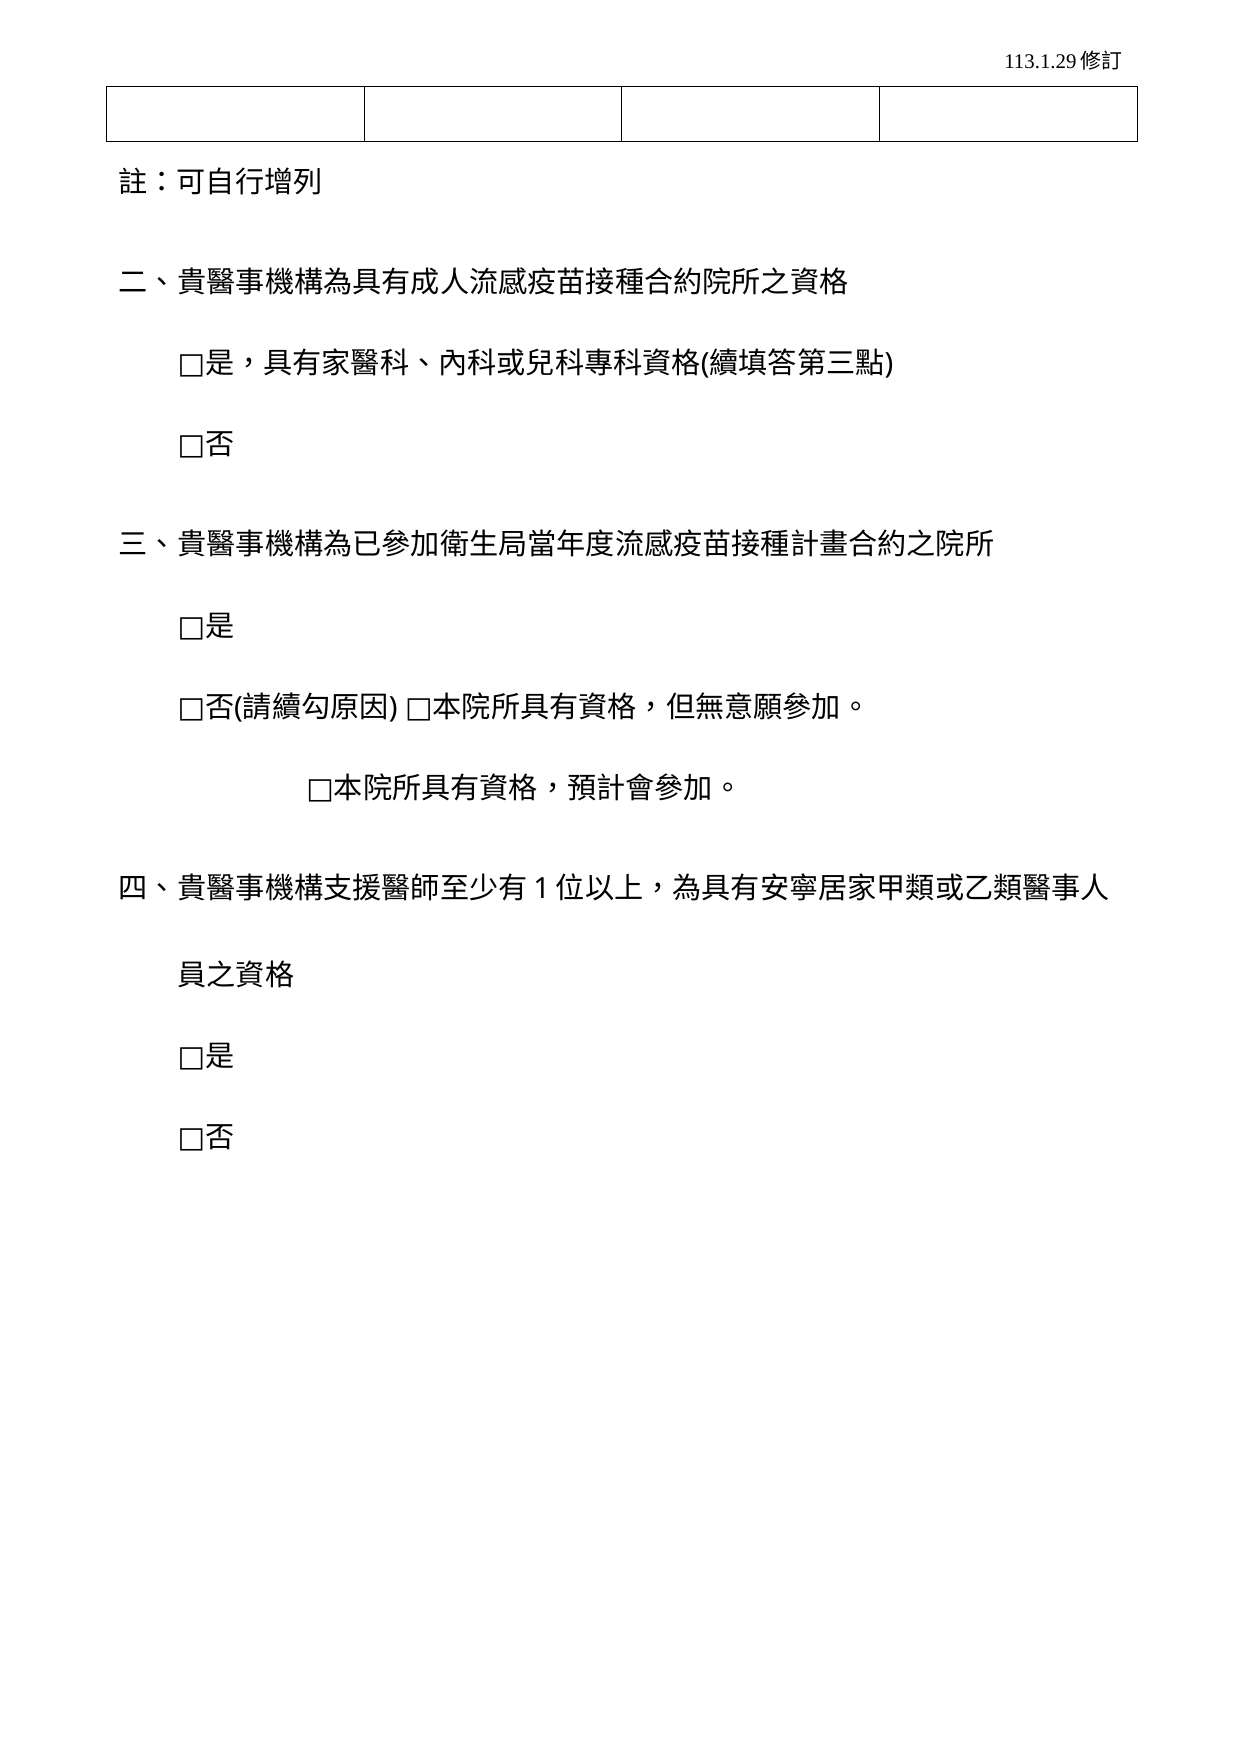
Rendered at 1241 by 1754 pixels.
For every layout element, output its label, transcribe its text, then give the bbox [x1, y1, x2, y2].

table_cell [107, 87, 364, 141]
text □本院所具有資格，預計會參加。 [177, 748, 1122, 823]
text □否(請續勾原因) □本院所具有資格，但無意願參加。 [177, 667, 1122, 742]
text □否 [177, 1097, 1122, 1172]
table_cell [365, 87, 621, 141]
text □是 [177, 1016, 1122, 1091]
text 註：可自行增列 [118, 142, 1122, 217]
text □否 [177, 404, 1122, 479]
list 貴醫事機構為已參加衛生局當年度流感疫苗接種計畫合約之院所 [118, 504, 1122, 579]
table_cell [622, 87, 879, 141]
text □是 [177, 586, 1122, 661]
list 貴醫事機構支援醫師至少有1位以上，為具有安寧居家甲類或乙類醫事人員之資格 [118, 849, 1122, 1010]
list 貴醫事機構為具有成人流感疫苗接種合約院所之資格 [118, 242, 1122, 317]
table_cell [880, 87, 1137, 141]
text □是，具有家醫科、內科或兒科專科資格(續填答第三點) [177, 323, 1122, 398]
